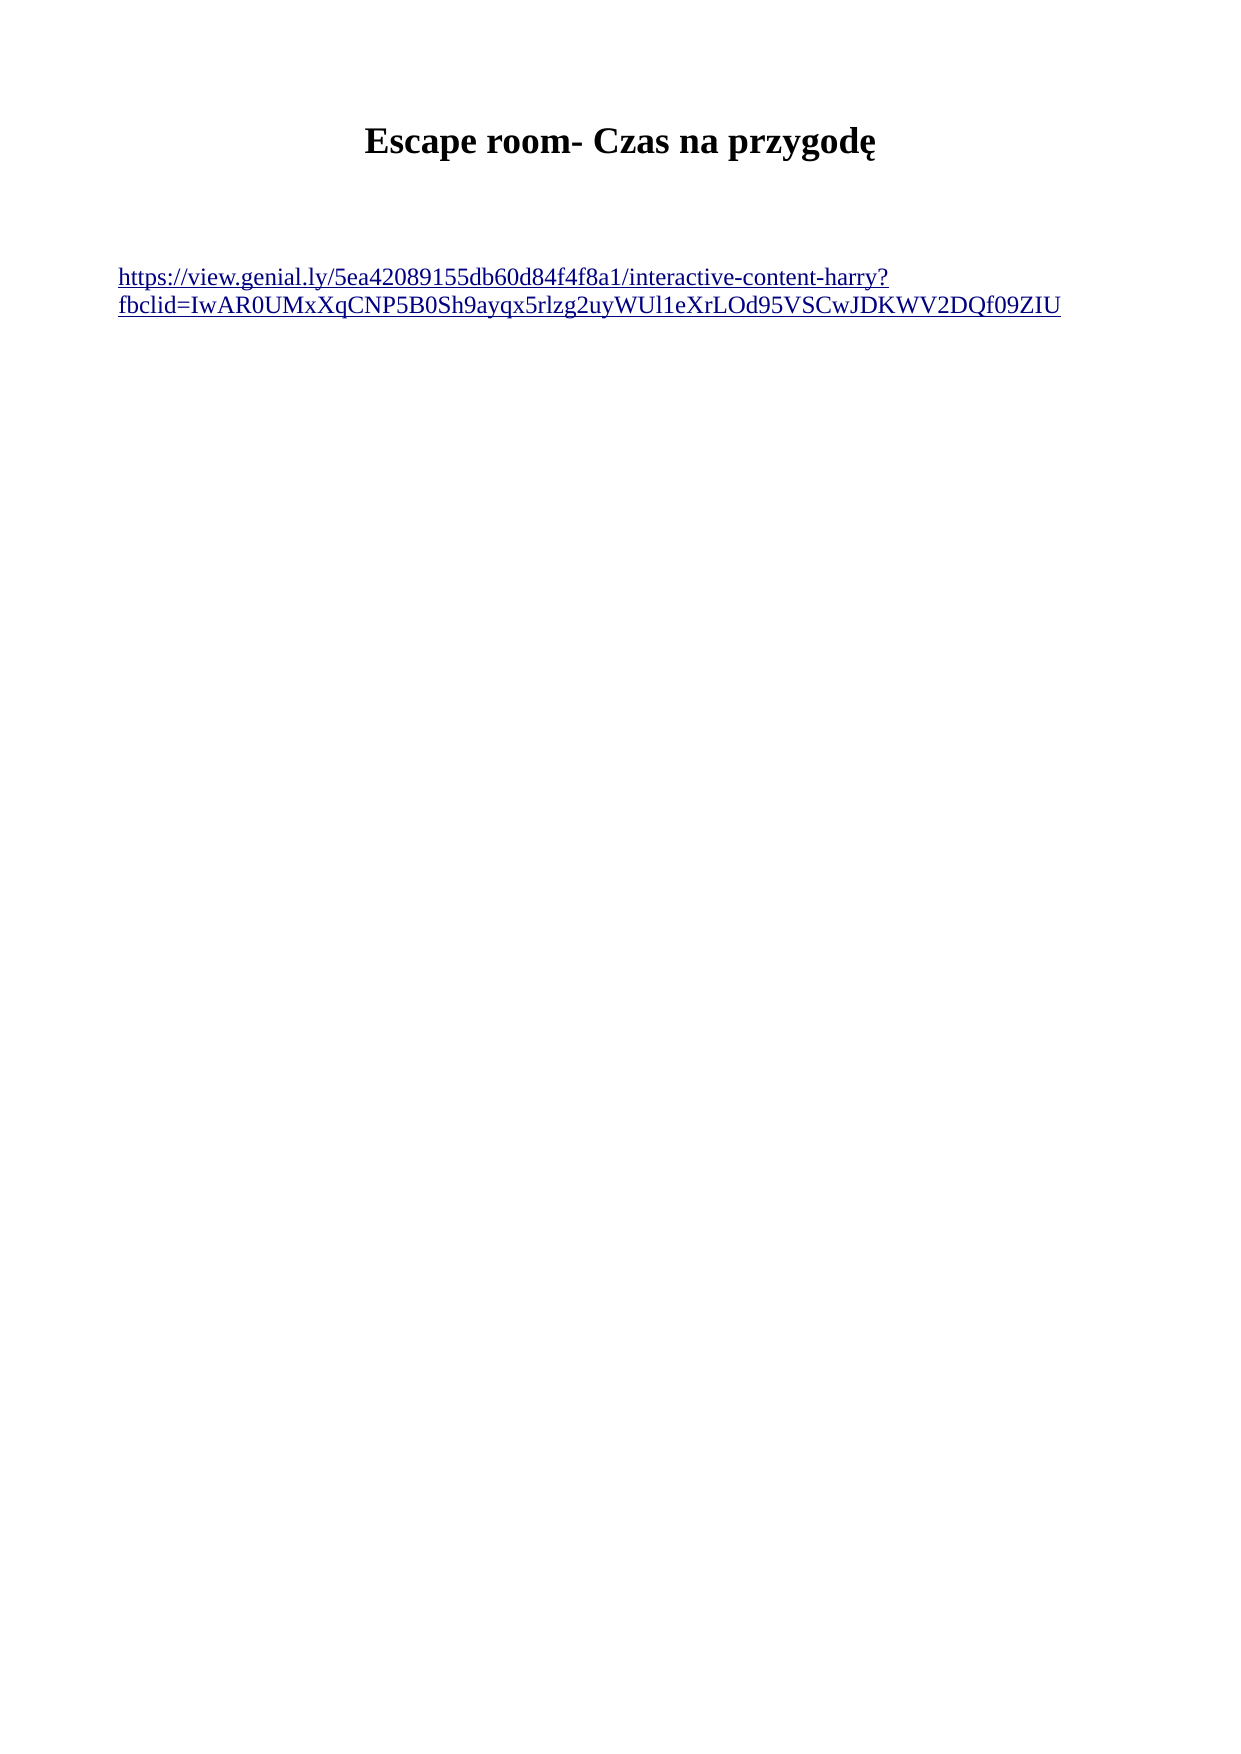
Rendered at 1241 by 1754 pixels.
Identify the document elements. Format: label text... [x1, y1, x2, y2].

text Escape room- Czas na przygodę [118, 118, 1122, 161]
text https://view.genial.ly/5ea42089155db60d84f4f8a1/interactive-content-harry?fbclid=IwAR0UMxXqCNP5B0Sh9ayqx5rlzg2uyWUl1eXrLOd95VSCwJDKWV2DQf09ZIU [118, 262, 1122, 319]
